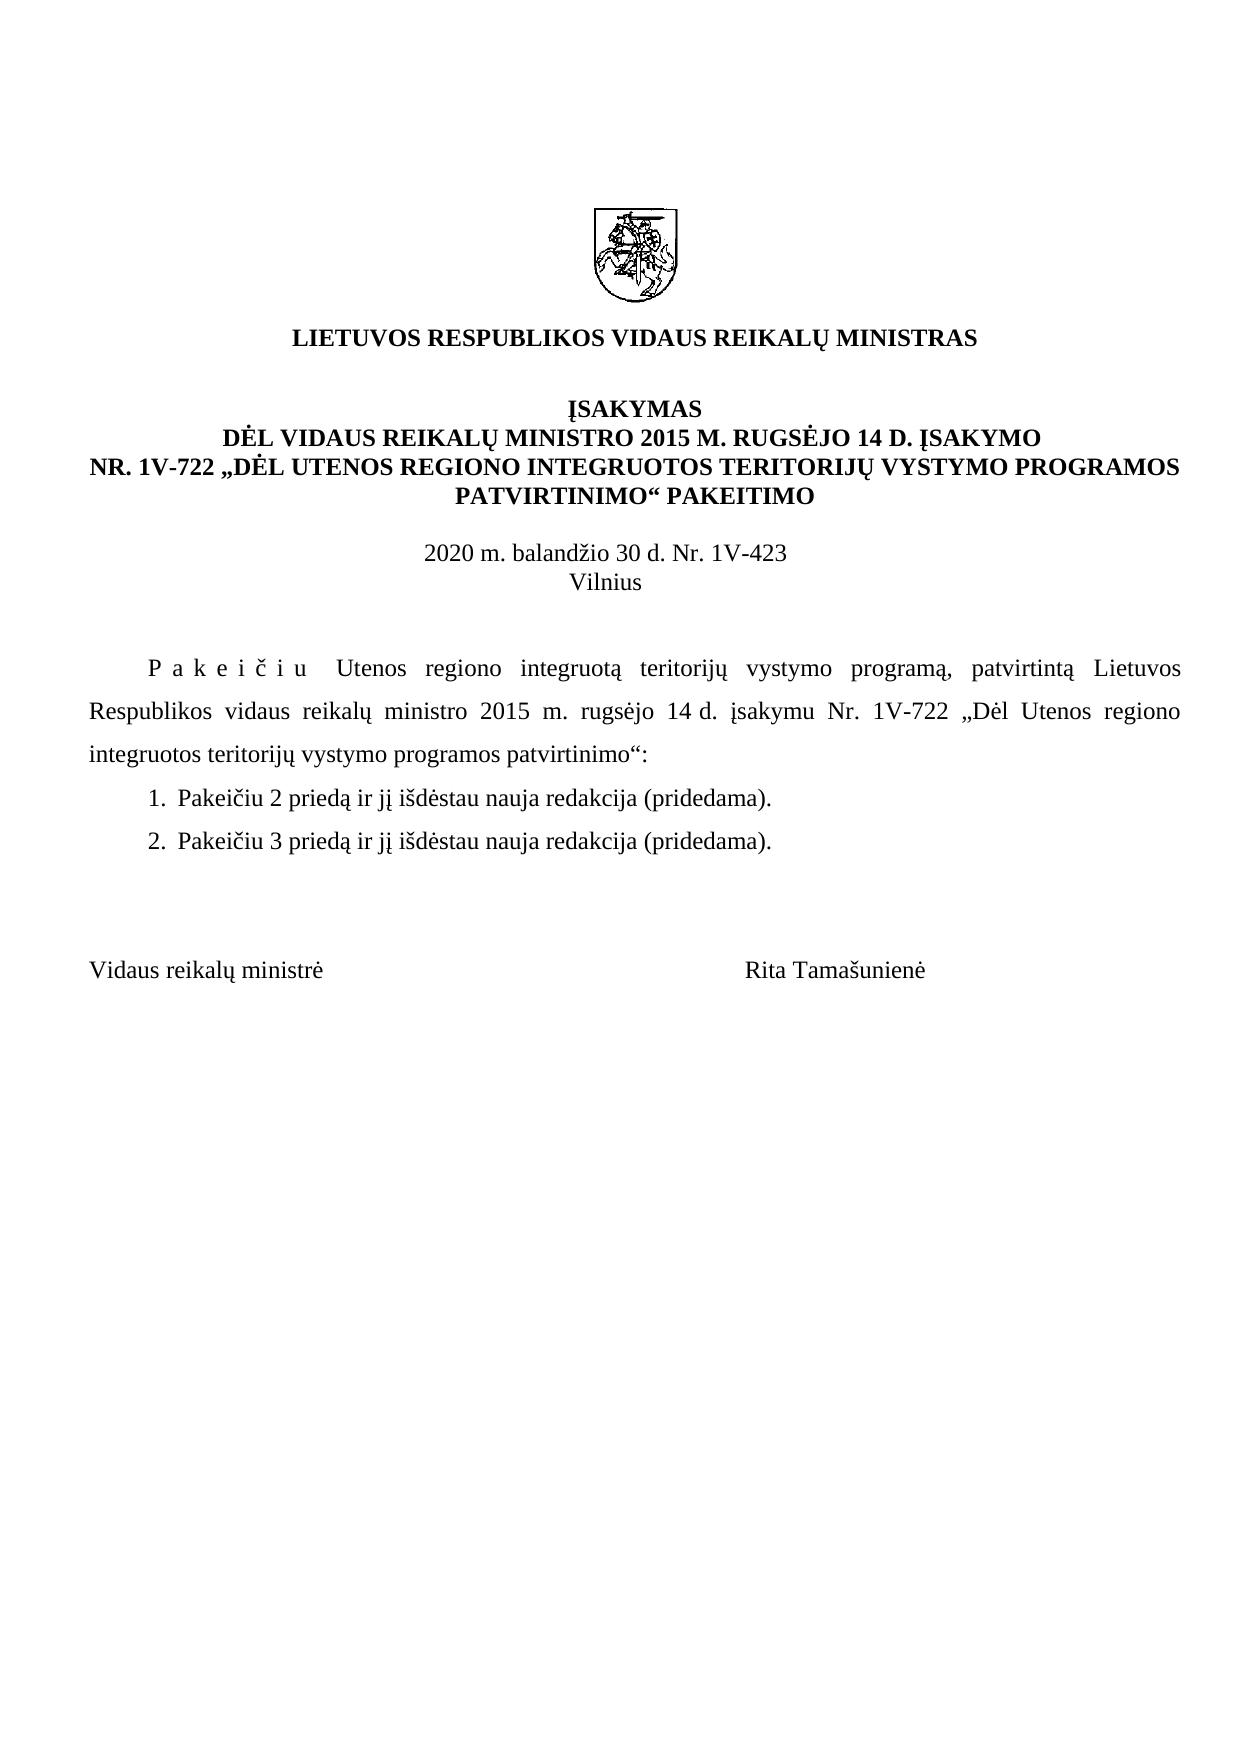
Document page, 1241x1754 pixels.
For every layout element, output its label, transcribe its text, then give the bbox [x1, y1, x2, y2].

text Pakeičiu Utenos regiono integruotą teritorijų vystymo programą, patvirtintą Lietuvos Respublikos vidaus reikalų ministro 2015 m. rugsėjo 14 d. įsakymu Nr. 1V-722 „Dėl Utenos regiono integruotos teritorijų vystymo programos patvirtinimo“: [89, 653, 1181, 768]
text Vidaus reikalų ministrė Rita Tamašunienė [89, 955, 1181, 984]
text ĮSAKYMAS [89, 394, 1181, 423]
text 1. Pakeičiu 2 priedą ir jį išdėstau nauja redakcija (pridedama). [89, 783, 1181, 811]
text Vilnius [29, 567, 1181, 596]
text DĖL VIDAUS REIKALŲ MINISTRO 2015 m. RUGSĖJO 14 d. įsakymo nr. 1v-722 „dėl UTENOS REGIONO INTEGRUOTOS TERITORIJŲ VYSTYMO PROGRAMOS PATVIRTINIMO“ pakeitimo [89, 423, 1181, 509]
text 2020 m. balandžio 30 d. Nr. 1V-423 [29, 538, 1181, 567]
text LIETUVOS RESPUBLIKOS VIDAUS REIKALŲ MINISTRAS [89, 323, 1181, 351]
text 2. Pakeičiu 3 priedą ir jį išdėstau nauja redakcija (pridedama). [89, 826, 1181, 854]
